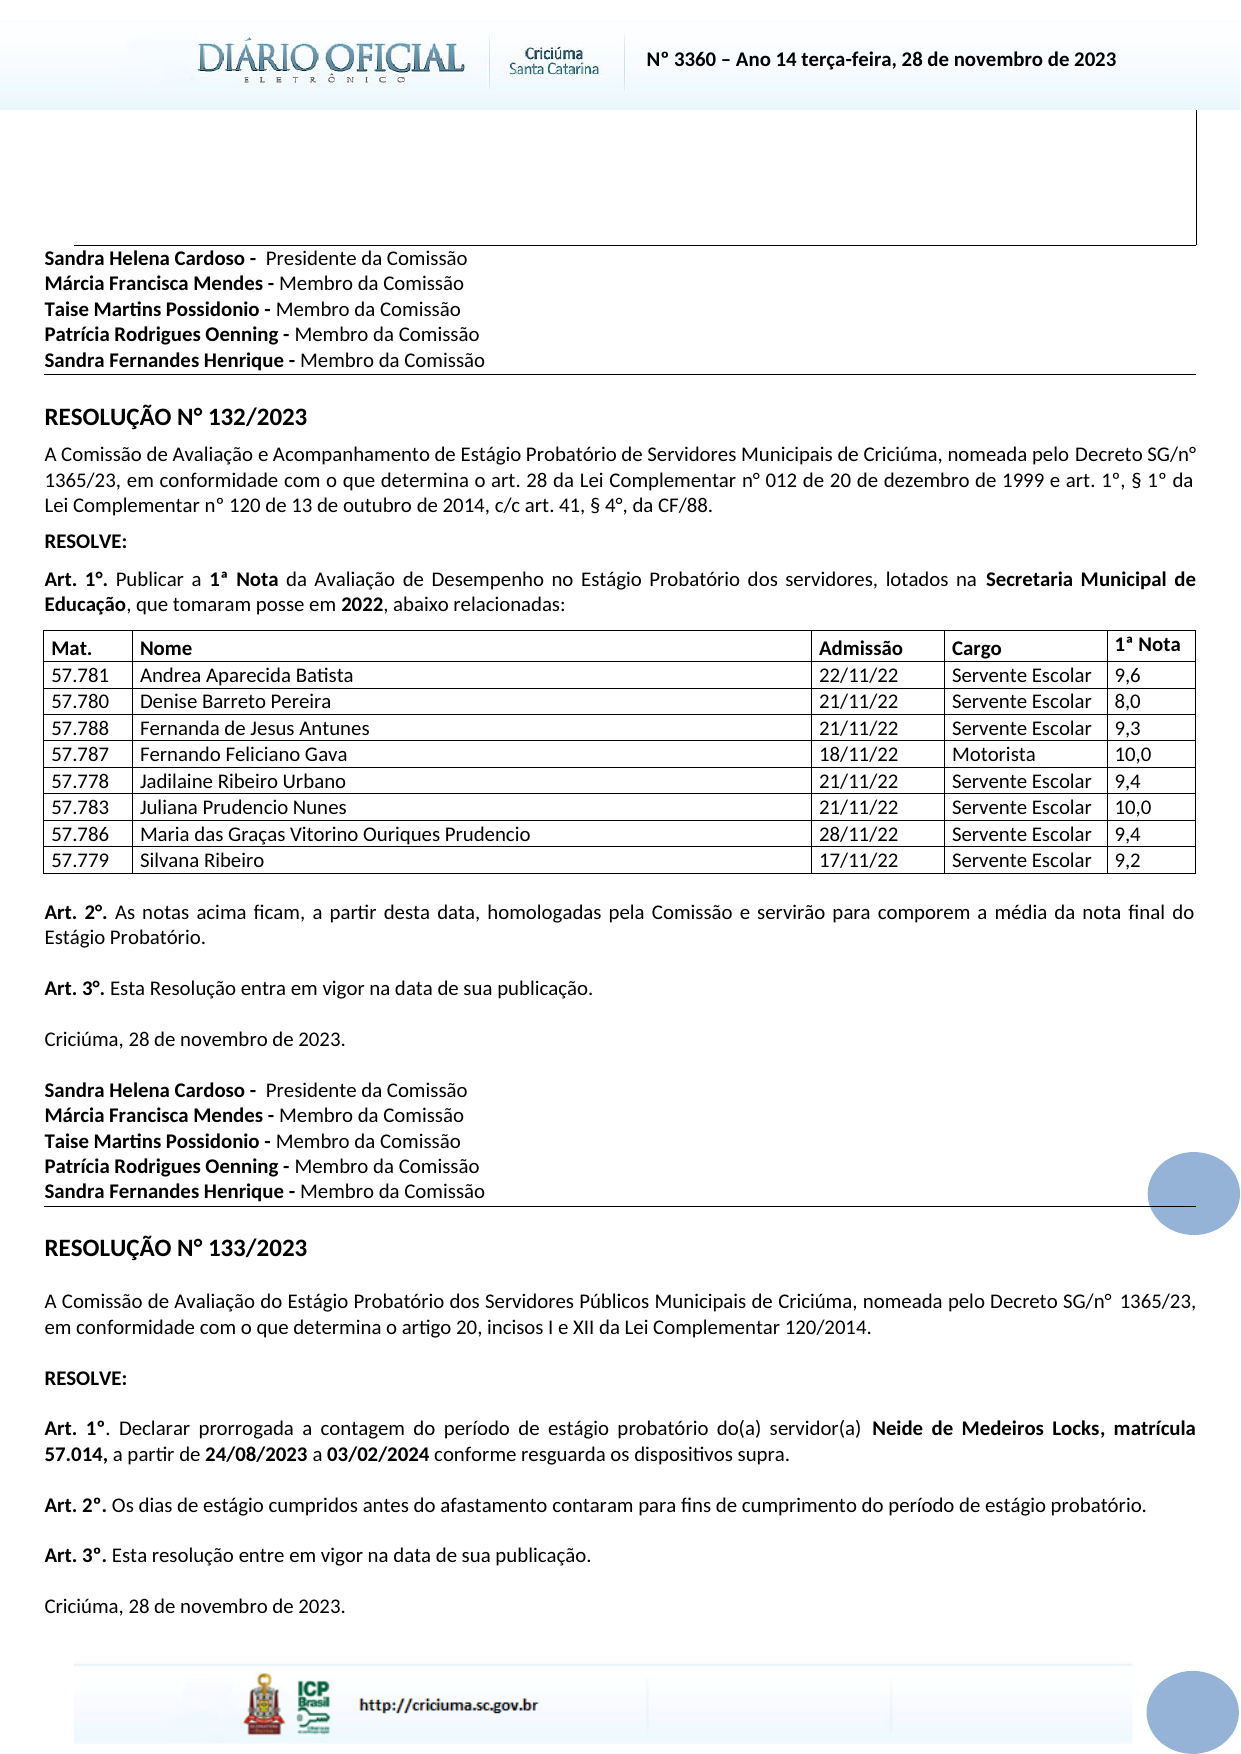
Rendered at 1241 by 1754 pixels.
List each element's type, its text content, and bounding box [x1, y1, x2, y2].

text Márcia Francisca Mendes - Membro da Comissão [44, 271, 1196, 296]
table_cell 17/11/22 [812, 847, 944, 873]
table_cell 21/11/22 [812, 768, 944, 793]
table_cell 8,0 [1108, 689, 1195, 714]
table_header Admissão [812, 631, 944, 661]
table_cell 57.779 [44, 847, 132, 873]
table_cell 22/11/22 [812, 662, 944, 687]
text Art. 3°. Esta Resolução entra em vigor na data de sua publicação. [44, 975, 1196, 1001]
table_cell 10,0 [1108, 794, 1195, 820]
table_header Mat. [44, 631, 132, 661]
table_cell 10,0 [1108, 741, 1195, 767]
table_cell Motorista [945, 741, 1107, 767]
table_cell Silvana Ribeiro [133, 847, 811, 873]
text Patrícia Rodrigues Oenning - Membro da Comissão [44, 321, 1167, 347]
text Criciúma, 28 de novembro de 2023. [44, 1593, 1196, 1619]
table_header Nome [133, 631, 811, 661]
text RESOLVE: [44, 528, 1196, 553]
text RESOLVE: [44, 1365, 1196, 1390]
table_cell Fernando Feliciano Gava [133, 741, 811, 767]
table_cell Maria das Graças Vitorino Ouriques Prudencio [133, 821, 811, 846]
text Márcia Francisca Mendes - Membro da Comissão [44, 1102, 1196, 1128]
text Sandra Helena Cardoso - Presidente da Comissão [44, 245, 1196, 271]
text RESOLUÇÃO N° 133/2023 [44, 1233, 1196, 1263]
table_cell 21/11/22 [812, 689, 944, 714]
table_cell 9,4 [1108, 821, 1195, 846]
table_cell 9,3 [1108, 715, 1195, 740]
table_cell Jadilaine Ribeiro Urbano [133, 768, 811, 793]
table_cell 57.780 [44, 689, 132, 714]
text Art. 1º. Declarar prorrogada a contagem do período de estágio probatório do(a) servidor(a) Neide de Medeiros Locks, matrícula 57.014, a partir de 24/08/2023 a 03/02/2024 conforme resguarda os dispositivos supra. [44, 1416, 1196, 1466]
text Art. 2º. Os dias de estágio cumpridos antes do afastamento contaram para fins de cumprimento do período de estágio probatório. [44, 1492, 1196, 1517]
table_cell 9,4 [1108, 768, 1195, 793]
table_cell 18/11/22 [812, 741, 944, 767]
text RESOLUÇÃO N° 132/2023 [44, 401, 1196, 431]
text Sandra Helena Cardoso - Presidente da Comissão [44, 1077, 1196, 1102]
table_cell 57.781 [44, 662, 132, 687]
text Patrícia Rodrigues Oenning - Membro da Comissão [44, 1153, 1167, 1179]
text Criciúma, 28 de novembro de 2023. [44, 1026, 1196, 1052]
text A Comissão de Avaliação e Acompanhamento de Estágio Probatório de Servidores Municipais de Criciúma, nomeada pelo Decreto SG/n° 1365/23, em conformidade com o que determina o art. 28 da Lei Complementar n° 012 de 20 de dezembro de 1999 e art. 1º, § 1º da Lei Complementar nº 120 de 13 de outubro de 2014, c/c art. 41, § 4°, da CF/88. [44, 442, 1196, 518]
table_cell 57.786 [44, 821, 132, 846]
table_cell 57.787 [44, 741, 132, 767]
table_cell 57.778 [44, 768, 132, 793]
table_cell 57.783 [44, 794, 132, 820]
table_cell Servente Escolar [945, 821, 1107, 846]
text Art. 3º. Esta resolução entre em vigor na data de sua publicação. [44, 1543, 1196, 1568]
table_cell Servente Escolar [945, 662, 1107, 687]
table_cell 28/11/22 [812, 821, 944, 846]
table_cell 21/11/22 [812, 794, 944, 820]
table_cell 21/11/22 [812, 715, 944, 740]
table_cell Servente Escolar [945, 689, 1107, 714]
table_header 1ª Nota [1108, 631, 1195, 661]
table_cell Servente Escolar [945, 768, 1107, 793]
table_cell 9,6 [1108, 662, 1195, 687]
table_header Cargo [945, 631, 1107, 661]
text Sandra Fernandes Henrique - Membro da Comissão [44, 1179, 1150, 1206]
table_cell Denise Barreto Pereira [133, 689, 811, 714]
table_cell 57.788 [44, 715, 132, 740]
text Taise Martins Possidonio - Membro da Comissão [44, 1128, 1196, 1153]
text Art. 1°. Publicar a 1ª Nota da Avaliação de Desempenho no Estágio Probatório dos servidores, lotados na Secretaria Municipal de Educação, que tomaram posse em 2022, abaixo relacionadas: [44, 566, 1196, 617]
table_cell Servente Escolar [945, 715, 1107, 740]
text A Comissão de Avaliação do Estágio Probatório dos Servidores Públicos Municipais de Criciúma, nomeada pelo Decreto SG/n° 1365/23, em conformidade com o que determina o artigo 20, incisos I e XII da Lei Complementar 120/2014. [44, 1288, 1196, 1339]
table_cell Andrea Aparecida Batista [133, 662, 811, 687]
text Sandra Fernandes Henrique - Membro da Comissão [44, 347, 1196, 374]
table_cell Servente Escolar [945, 847, 1107, 873]
table_cell 9,2 [1108, 847, 1195, 873]
table_cell Juliana Prudencio Nunes [133, 794, 811, 820]
text Art. 2°. As notas acima ficam, a partir desta data, homologadas pela Comissão e servirão para comporem a média da nota final do Estágio Probatório. [44, 899, 1196, 950]
text Taise Martins Possidonio - Membro da Comissão [44, 296, 1196, 321]
table_cell Fernanda de Jesus Antunes [133, 715, 811, 740]
table_cell Servente Escolar [945, 794, 1107, 820]
